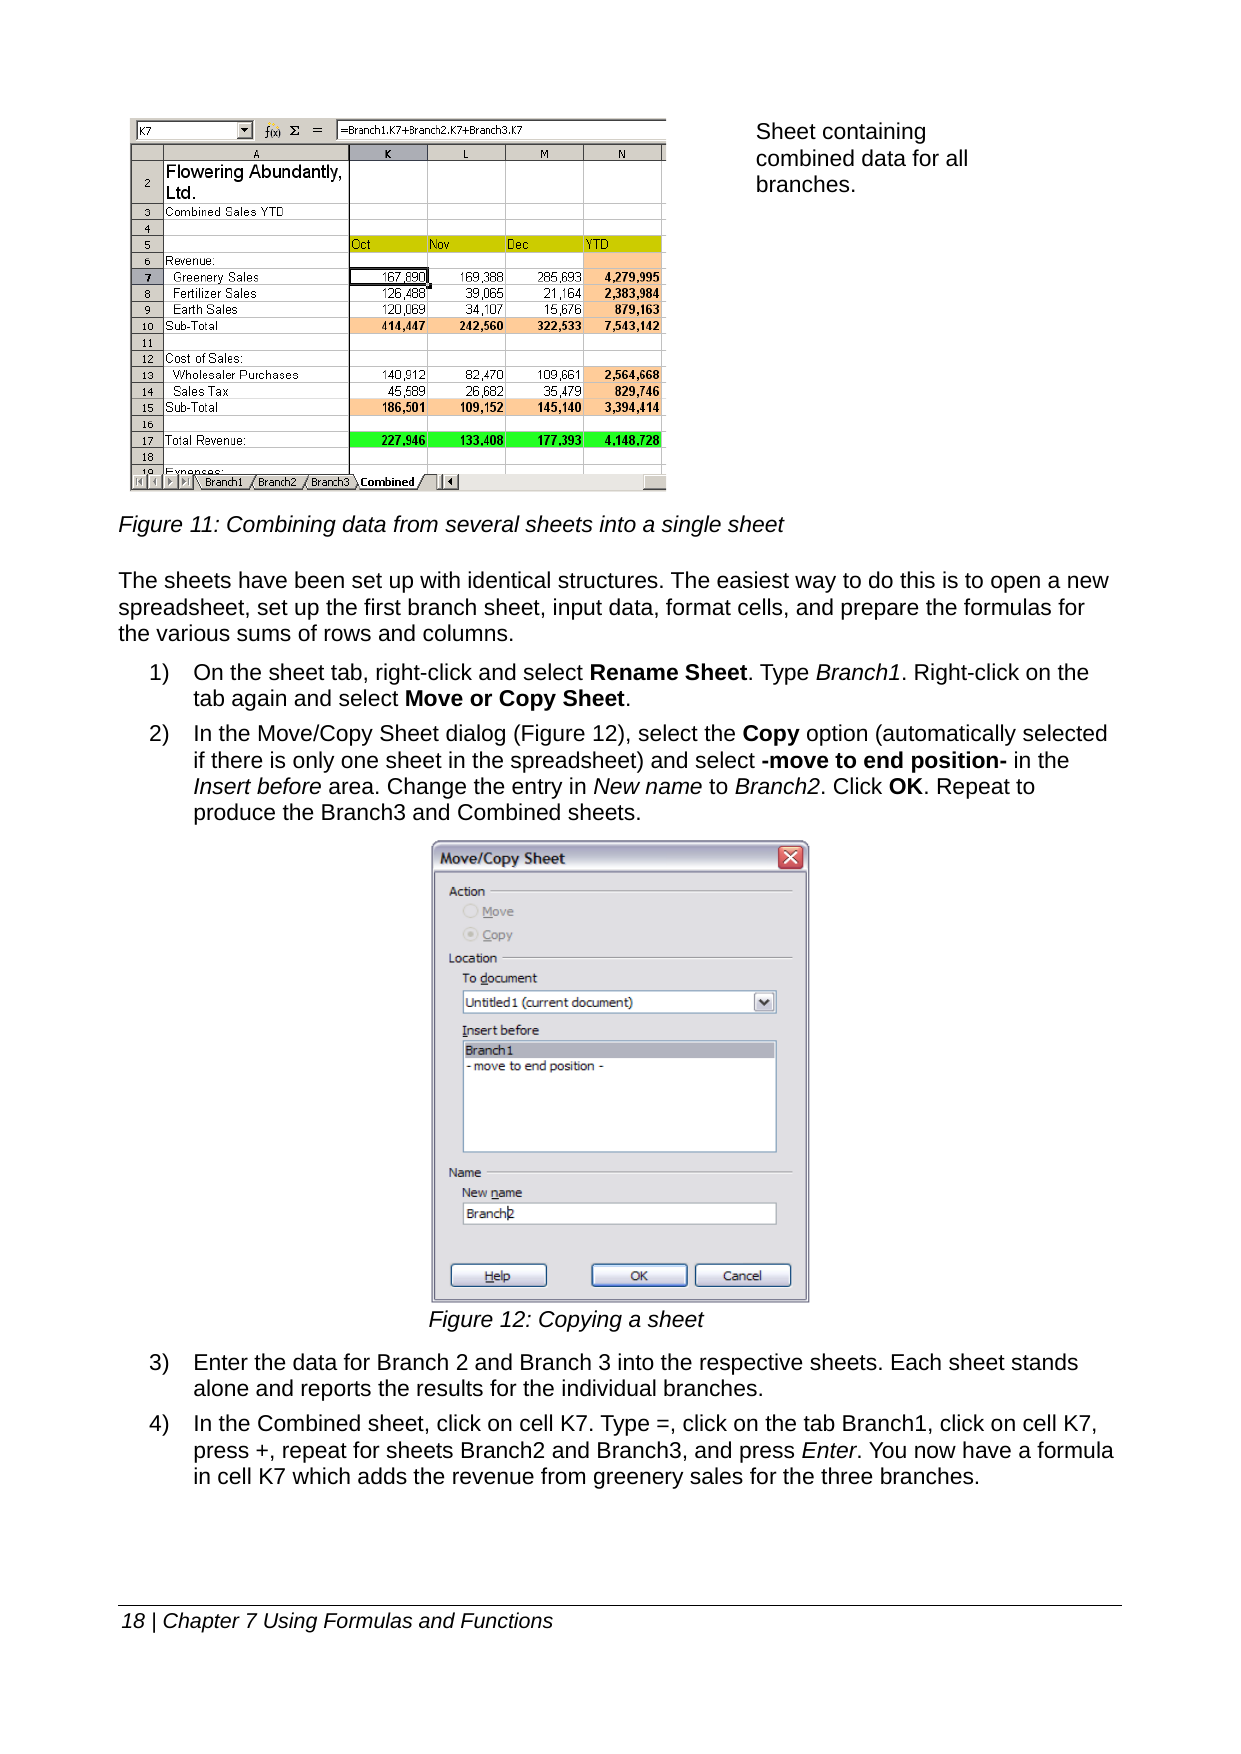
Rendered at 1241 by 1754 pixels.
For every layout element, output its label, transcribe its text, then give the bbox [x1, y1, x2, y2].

picture [129, 118, 667, 492]
table_cell [118, 118, 756, 511]
list The sheets have been set up with identical structures. The easiest way to do this is to open a new spreadsheet, set up the first branch sheet, input data, format cells, and prepare the formulas for the various sums of rows and columns. [118, 567, 1122, 646]
list In the Combined sheet, click on cell K7. Type =, click on the tab Branch1, click on cell K7, press +, repeat for sheets Branch2 and Branch3, and press Enter. You now have a formula in cell K7 which adds the revenue from greenery sales for the three branches. [169, 1410, 1122, 1489]
picture [428, 837, 813, 1307]
table_cell Figure 11: Combining data from several sheets into a single sheet [118, 511, 986, 549]
list In the Move/Copy Sheet dialog (Figure 12), select the Copy option (automatically selected if there is only one sheet in the spreadsheet) and select -move to end position- in the Insert before area. Change the entry in New name to Branch2. Click OK. Repeat to produce the Branch3 and Combined sheets. [169, 720, 1122, 826]
table_cell Sheet containing combined data for all branches. [756, 118, 986, 511]
list Enter the data for Branch 2 and Branch 3 into the respective sheets. Each sheet stands alone and reports the results for the individual branches. [169, 1349, 1122, 1401]
list On the sheet tab, right-click and select Rename Sheet. Type Branch1. Right-click on the tab again and select Move or Copy Sheet. [169, 659, 1122, 711]
text Figure 12: Copying a sheet [428, 1307, 812, 1333]
